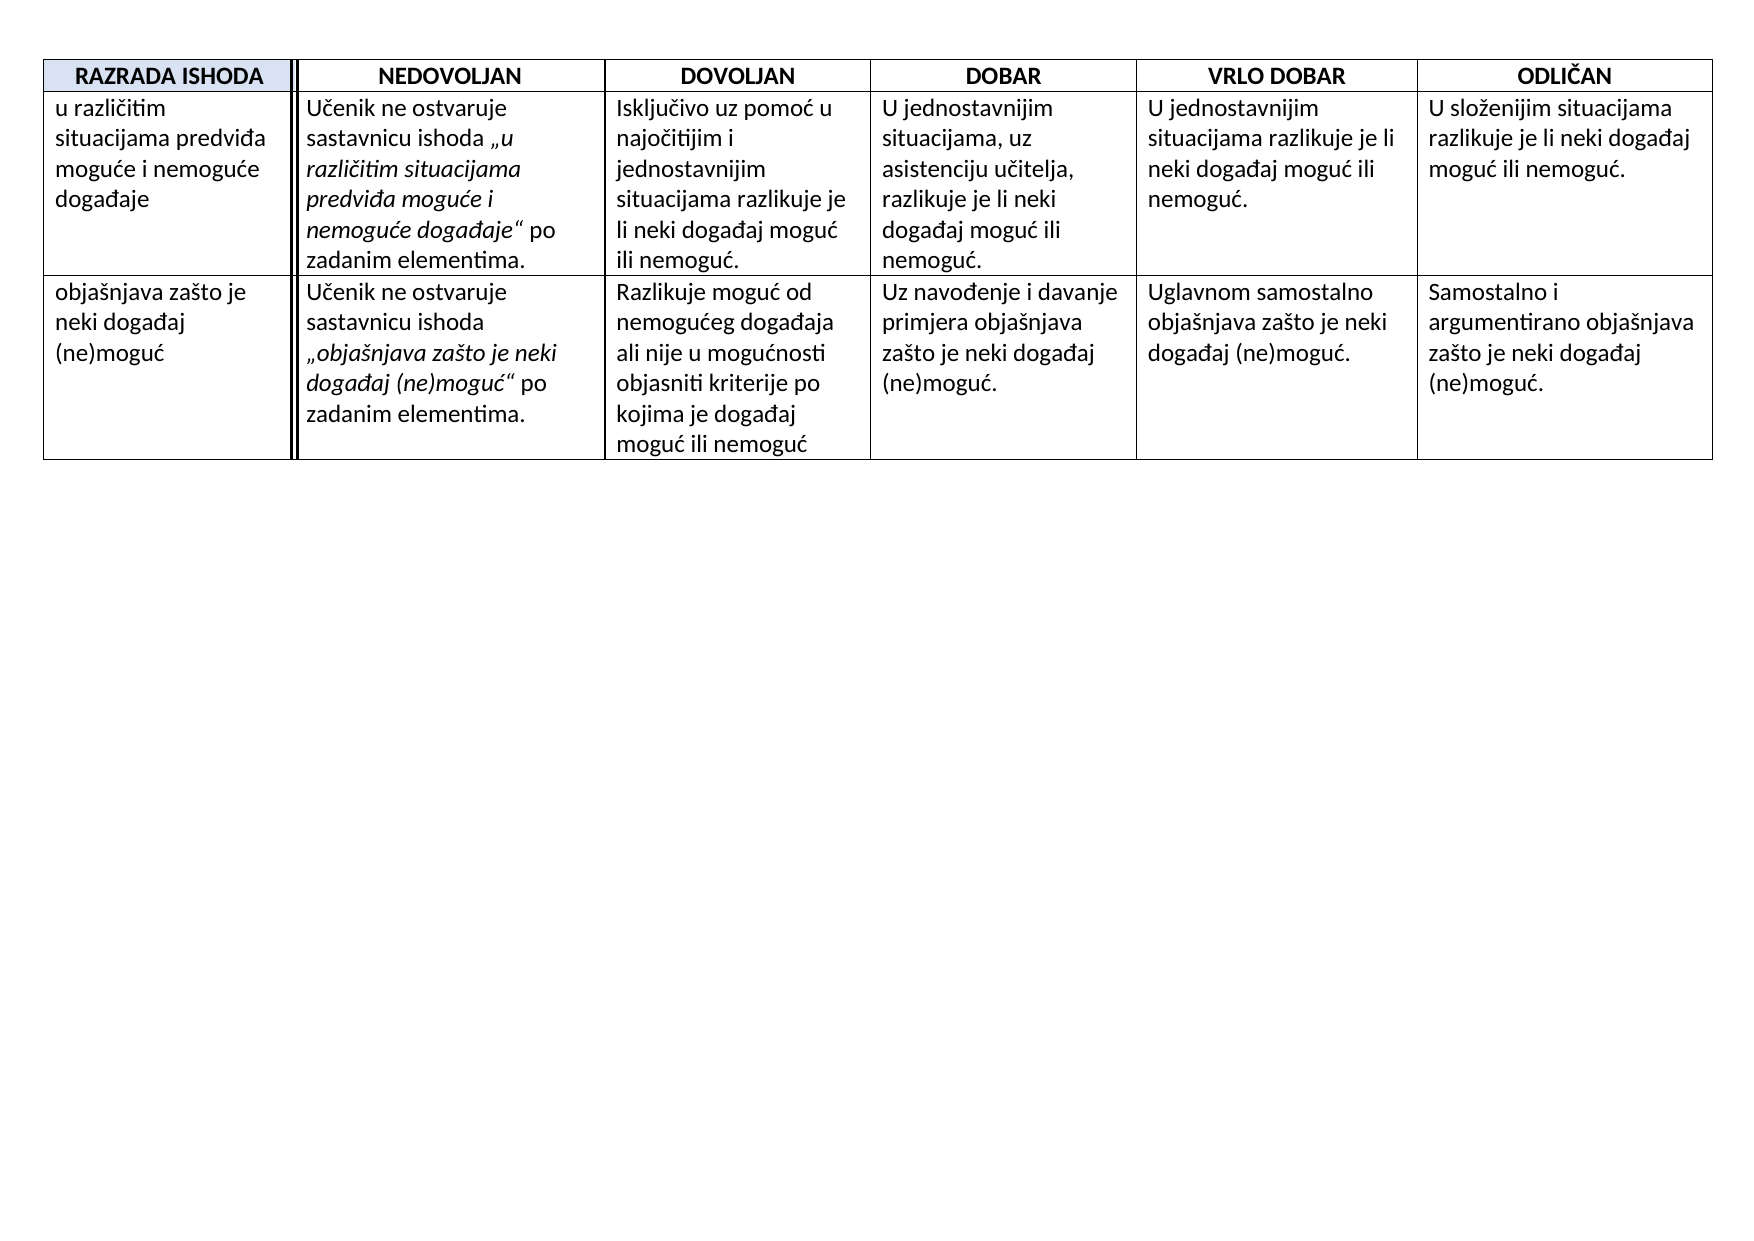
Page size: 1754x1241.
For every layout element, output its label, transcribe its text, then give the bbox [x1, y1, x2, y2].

table_cell Samostalno i argumentirano objašnjava zašto je neki događaj (ne)moguć. [1418, 276, 1712, 459]
table_cell U jednostavnijim situacijama razlikuje je li neki događaj moguć ili nemoguć. [1137, 92, 1417, 275]
table_cell Uglavnom samostalno objašnjava zašto je neki događaj (ne)moguć. [1137, 276, 1417, 459]
table_cell u različitim situacijama predviđa moguće i nemoguće događaje [44, 92, 290, 275]
table_cell Isključivo uz pomoć u najočitijim i jednostavnijim situacijama razlikuje je li neki događaj moguć ili nemoguć. [606, 92, 870, 275]
table_cell RAZRADA ISHODA [44, 60, 290, 91]
table_cell VRLO DOBAR [1137, 60, 1417, 91]
table_cell Učenik ne ostvaruje sastavnicu ishoda „u različitim situacijama predviđa moguće i nemoguće događaje“ po zadanim elementima. [299, 92, 604, 275]
table_cell NEDOVOLJAN [299, 60, 604, 91]
table_cell Razlikuje moguć od nemogućeg događaja ali nije u mogućnosti objasniti kriterije po kojima je događaj moguć ili nemoguć [606, 276, 870, 459]
table_cell Učenik ne ostvaruje sastavnicu ishoda „objašnjava zašto je neki događaj (ne)moguć“ po zadanim elementima. [299, 276, 604, 459]
table_cell ODLIČAN [1418, 60, 1712, 91]
table_cell DOVOLJAN [606, 60, 870, 91]
table_cell U jednostavnijim situacijama, uz asistenciju učitelja, razlikuje je li neki događaj moguć ili nemoguć. [871, 92, 1136, 275]
table_cell Uz navođenje i davanje primjera objašnjava zašto je neki događaj (ne)moguć. [871, 276, 1136, 459]
table_cell U složenijim situacijama razlikuje je li neki događaj moguć ili nemoguć. [1418, 92, 1712, 275]
table_cell DOBAR [871, 60, 1136, 91]
table_cell objašnjava zašto je neki događaj (ne)moguć [44, 276, 290, 459]
